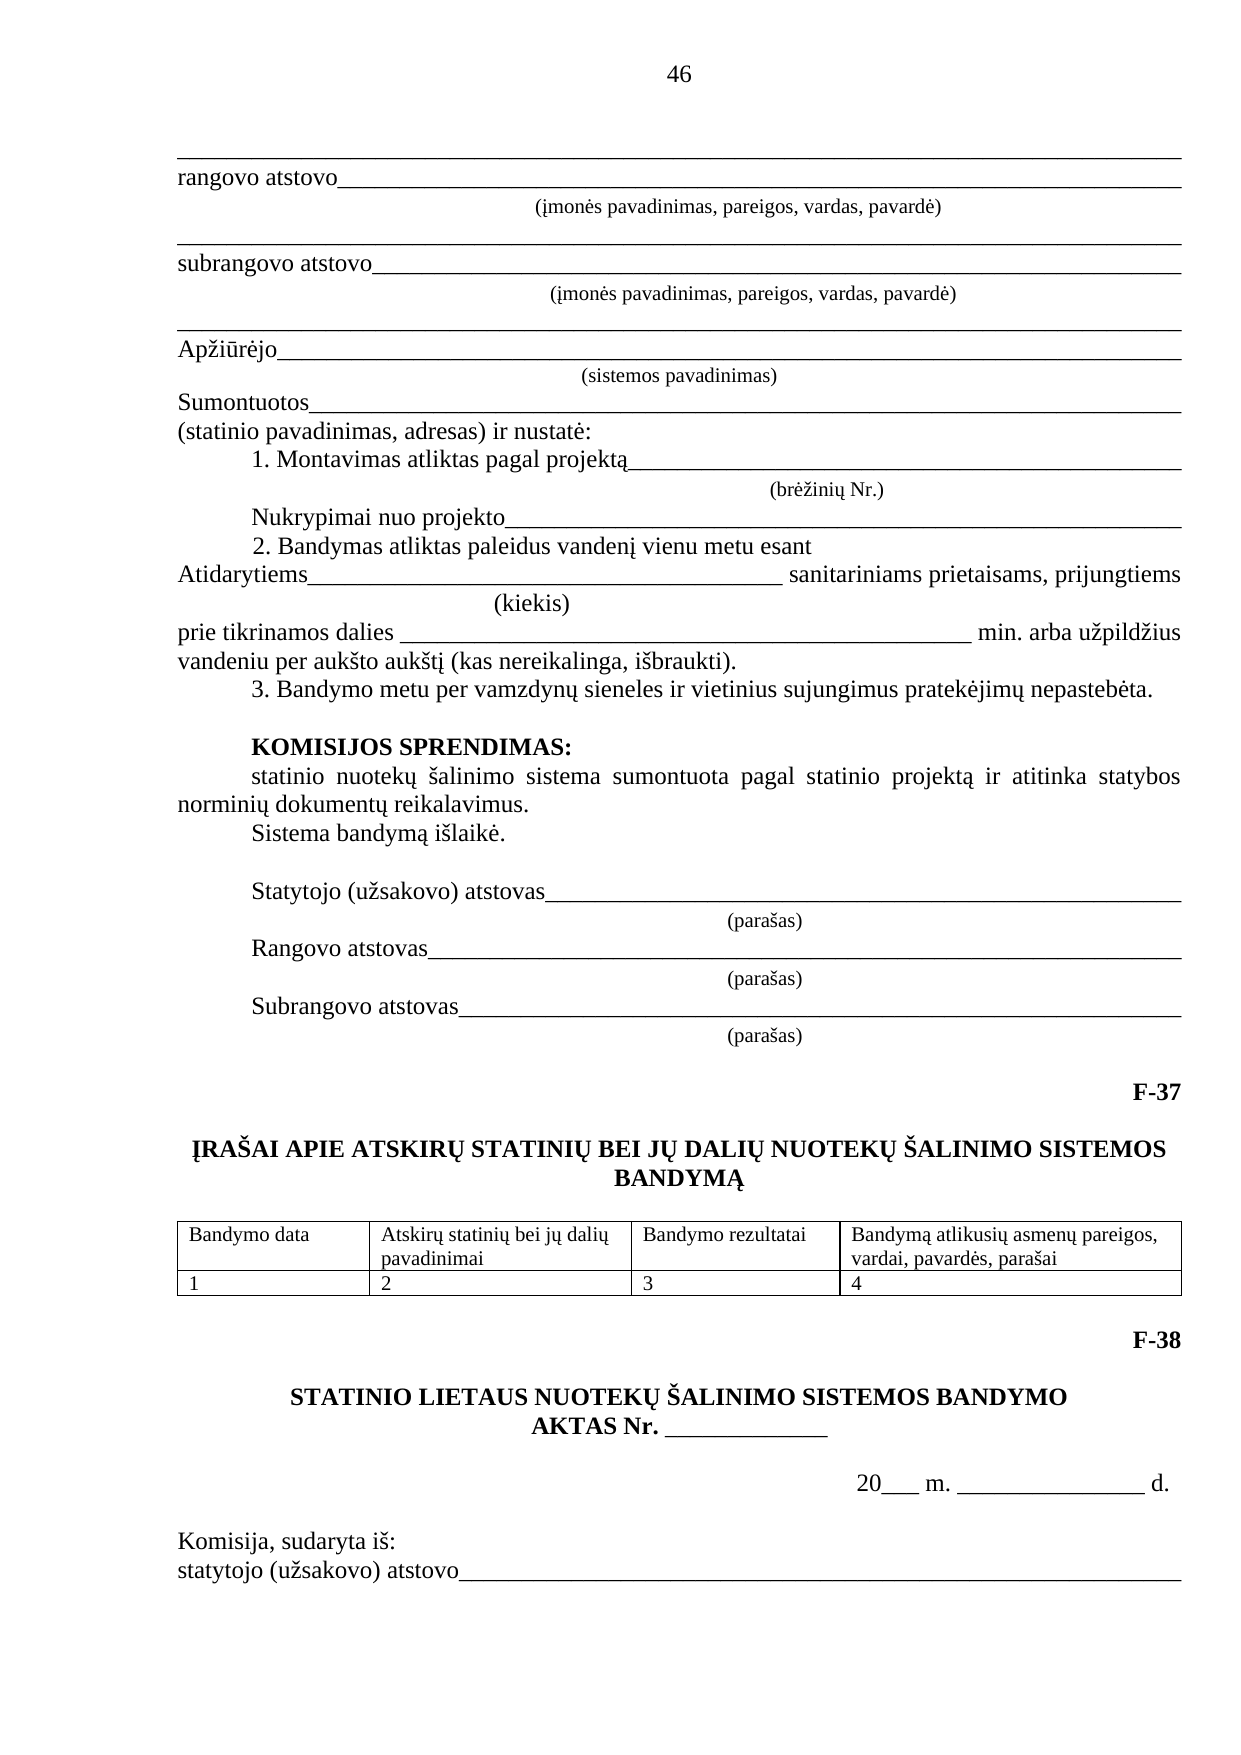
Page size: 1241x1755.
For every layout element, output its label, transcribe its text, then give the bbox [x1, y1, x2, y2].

table_cell 3 [632, 1271, 839, 1295]
text Rangovo atstovas [177, 933, 1181, 962]
text (parašas) [177, 904, 1181, 933]
text ĮRAŠAI APIE ATSKIRŲ STATINIŲ BEI JŲ DALIŲ NUOTEKŲ ŠALINIMO SISTEMOS BANDYMĄ [177, 1134, 1181, 1192]
text (sistemos pavadinimas) [177, 363, 1181, 387]
text Komisija, sudaryta iš: [177, 1526, 1181, 1555]
text (statinio pavadinimas, adresas) ir nustatė: [177, 416, 1181, 444]
text 2. Bandymas atliktas paleidus vandenį vienu metu esant [177, 531, 1181, 559]
table_header Atskirų statinių bei jų dalių pavadinimai [370, 1222, 631, 1270]
text (parašas) [177, 962, 1181, 991]
text 20___ m. _______________ d. [177, 1468, 1181, 1497]
table_cell 2 [370, 1271, 631, 1295]
table_cell 4 [841, 1271, 1181, 1295]
text Statytojo (užsakovo) atstovas [177, 876, 1181, 904]
text AKTAS Nr. _____________ [177, 1411, 1181, 1440]
text prie tikrinamos dalies min. arba užpildžius [177, 617, 1181, 646]
text F-38 [177, 1325, 1181, 1353]
text vandeniu per aukšto aukštį (kas nereikalinga, išbraukti). [177, 646, 1181, 674]
text (įmonės pavadinimas, pareigos, vardas, pavardė) [177, 277, 1181, 305]
table_cell 1 [178, 1271, 369, 1295]
text 1. Montavimas atliktas pagal projektą [177, 444, 1181, 473]
text STATINIO LIETAUS NUOTEKŲ ŠALINIMO SISTEMOS BANDYMO [177, 1382, 1181, 1411]
text 3. Bandymo metu per vamzdynų sieneles ir vietinius sujungimus pratekėjimų nepastebėta. [177, 674, 1181, 703]
text (brėžinių Nr.) [177, 473, 1181, 502]
text statytojo (užsakovo) atstovo [177, 1555, 1181, 1583]
table_header Bandymo rezultatai [632, 1222, 839, 1270]
text subrangovo atstovo [177, 248, 1181, 277]
text F-37 [177, 1077, 1181, 1106]
text Nukrypimai nuo projekto [177, 502, 1181, 531]
text Subrangovo atstovas [177, 991, 1181, 1019]
text Sistema bandymą išlaikė. [177, 818, 1181, 847]
text rangovo atstovo [177, 162, 1181, 190]
text Atidarytiems sanitariniams prietaisams, prijungtiems [177, 559, 1181, 588]
table_header Bandymą atlikusių asmenų pareigos, vardai, pavardės, parašai [841, 1222, 1181, 1270]
text statinio nuotekų šalinimo sistema sumontuota pagal statinio projektą ir atitinka statybos norminių dokumentų reikalavimus. [177, 761, 1181, 818]
text Sumontuotos [177, 387, 1181, 416]
text (kiekis) [177, 588, 1181, 617]
text KOMISIJOS SPRENDIMAS: [177, 732, 1181, 761]
table_header Bandymo data [178, 1222, 369, 1270]
text (parašas) [177, 1019, 1181, 1048]
text Apžiūrėjo [177, 334, 1181, 363]
text (įmonės pavadinimas, pareigos, vardas, pavardė) [177, 190, 1181, 219]
